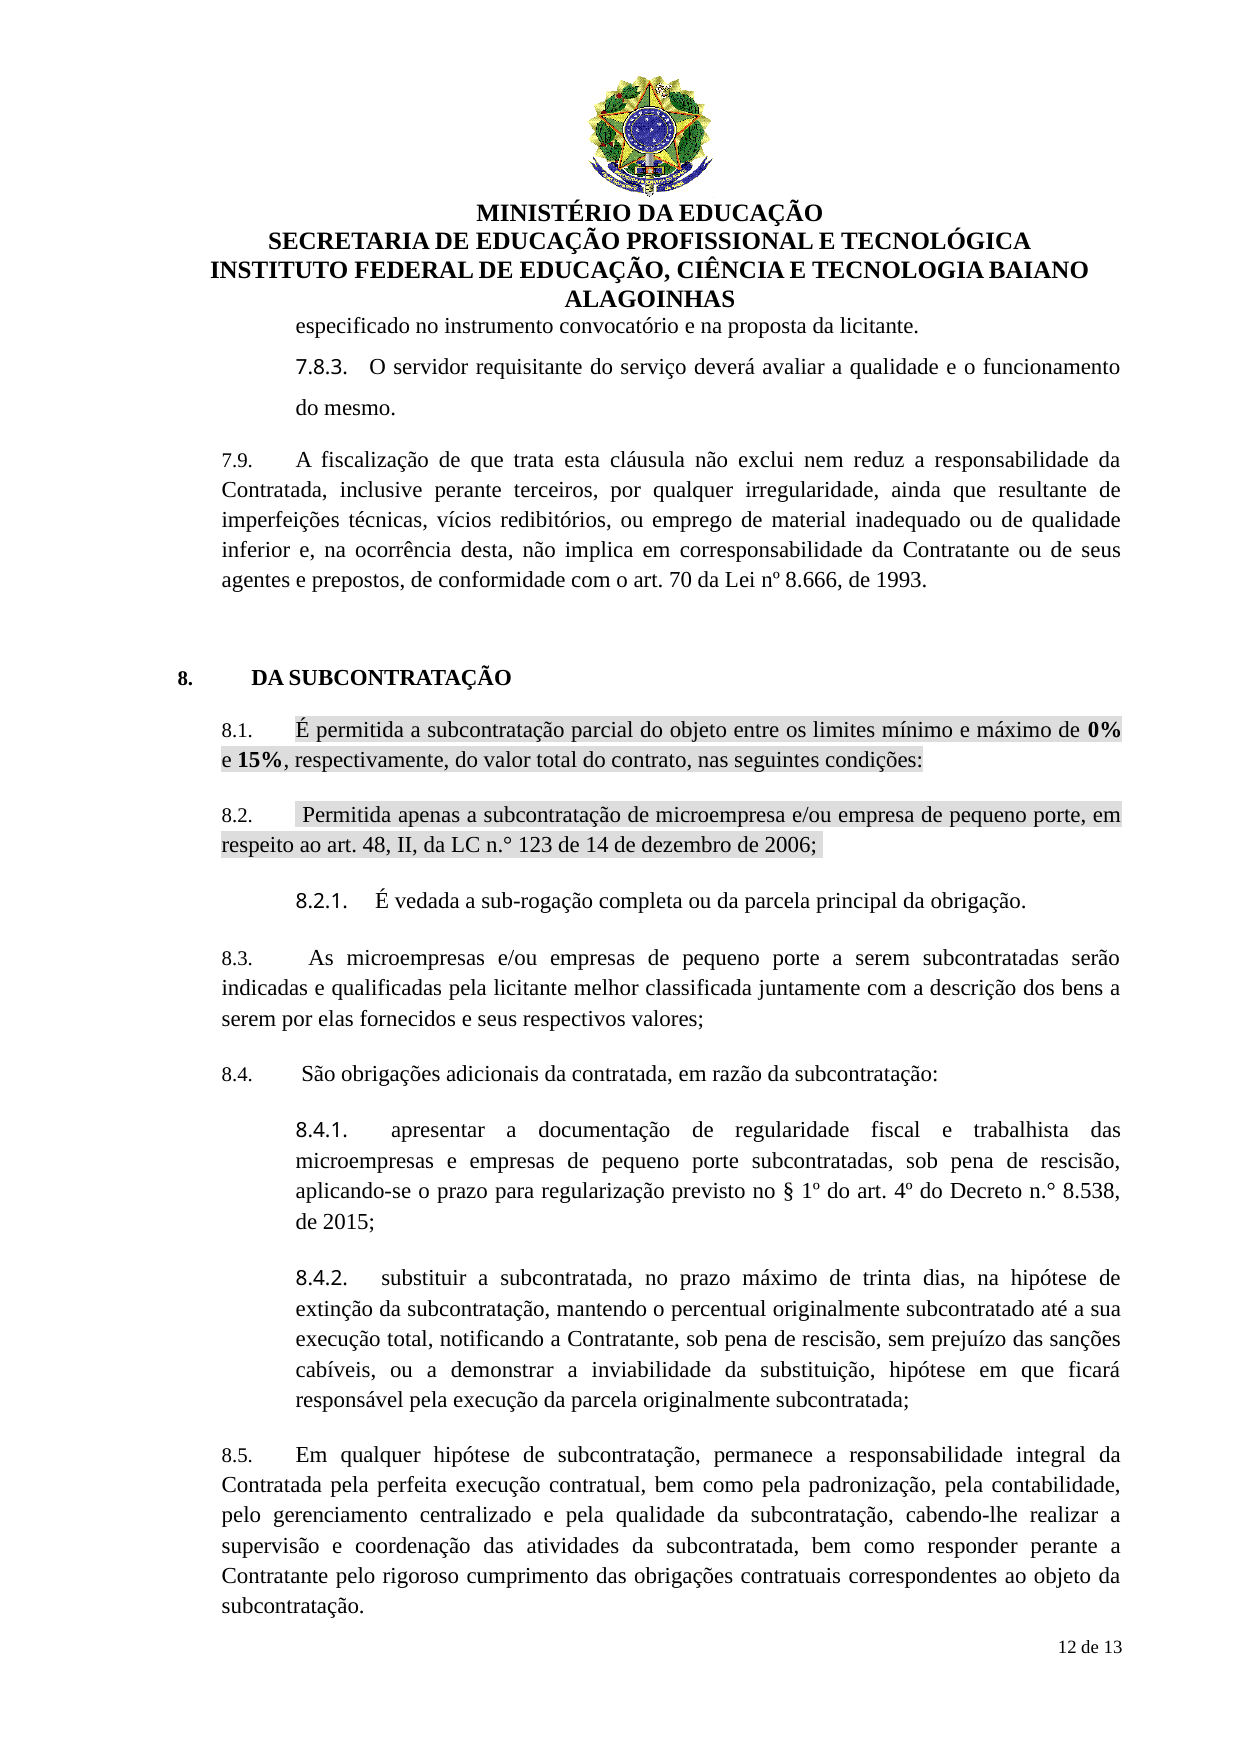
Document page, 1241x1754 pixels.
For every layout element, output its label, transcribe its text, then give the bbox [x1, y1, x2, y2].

list apresentar a documentação de regularidade fiscal e trabalhista das microempresas e empresas de pequeno porte subcontratadas, sob pena de rescisão, aplicando-se o prazo para regularização previsto no § 1º do art. 4º do Decreto n.° 8.538, de 2015; [295, 1115, 1122, 1234]
list São obrigações adicionais da contratada, em razão da subcontratação: [221, 1060, 1122, 1086]
list A fiscalização de que trata esta cláusula não exclui nem reduz a responsabilidade da Contratada, inclusive perante terceiros, por qualquer irregularidade, ainda que resultante de imperfeições técnicas, vícios redibitórios, ou emprego de material inadequado ou de qualidade inferior e, na ocorrência desta, não implica em corresponsabilidade da Contratante ou de seus agentes e prepostos, de conformidade com o art. 70 da Lei nº 8.666, de 1993. [221, 446, 1122, 593]
list Permitida apenas a subcontratação de microempresa e/ou empresa de pequeno porte, em respeito ao art. 48, II, da LC n.° 123 de 14 de dezembro de 2006; [221, 801, 1122, 858]
list Em qualquer hipótese de subcontratação, permanece a responsabilidade integral da Contratada pela perfeita execução contratual, bem como pela padronização, pela contabilidade, pelo gerenciamento centralizado e pela qualidade da subcontratação, cabendo-lhe realizar a supervisão e coordenação das atividades da subcontratada, bem como responder perante a Contratante pelo rigoroso cumprimento das obrigações contratuais correspondentes ao objeto da subcontratação. [221, 1441, 1122, 1618]
list DA SUBCONTRATAÇÃO [177, 664, 1122, 691]
list As microempresas e/ou empresas de pequeno porte a serem subcontratadas serão indicadas e qualificadas pela licitante melhor classificada juntamente com a descrição dos bens a serem por elas fornecidos e seus respectivos valores; [221, 944, 1122, 1031]
list O servidor requisitante do serviço deverá avaliar a qualidade e o funcionamento do mesmo. [295, 352, 1122, 420]
picture [583, 75, 716, 198]
list É permitida a subcontratação parcial do objeto entre os limites mínimo e máximo de 0% e 15%, respectivamente, do valor total do contrato, nas seguintes condições: [221, 716, 1122, 772]
list É vedada a sub-rogação completa ou da parcela principal da obrigação. [295, 887, 1122, 915]
list substituir a subcontratada, no prazo máximo de trinta dias, na hipótese de extinção da subcontratação, mantendo o percentual originalmente subcontratado até a sua execução total, notificando a Contratante, sob pena de rescisão, sem prejuízo das sanções cabíveis, ou a demonstrar a inviabilidade da substituição, hipótese em que ficará responsável pela execução da parcela originalmente subcontratada; [295, 1263, 1122, 1412]
list especificado no instrumento convocatório e na proposta da licitante. [295, 313, 1122, 339]
